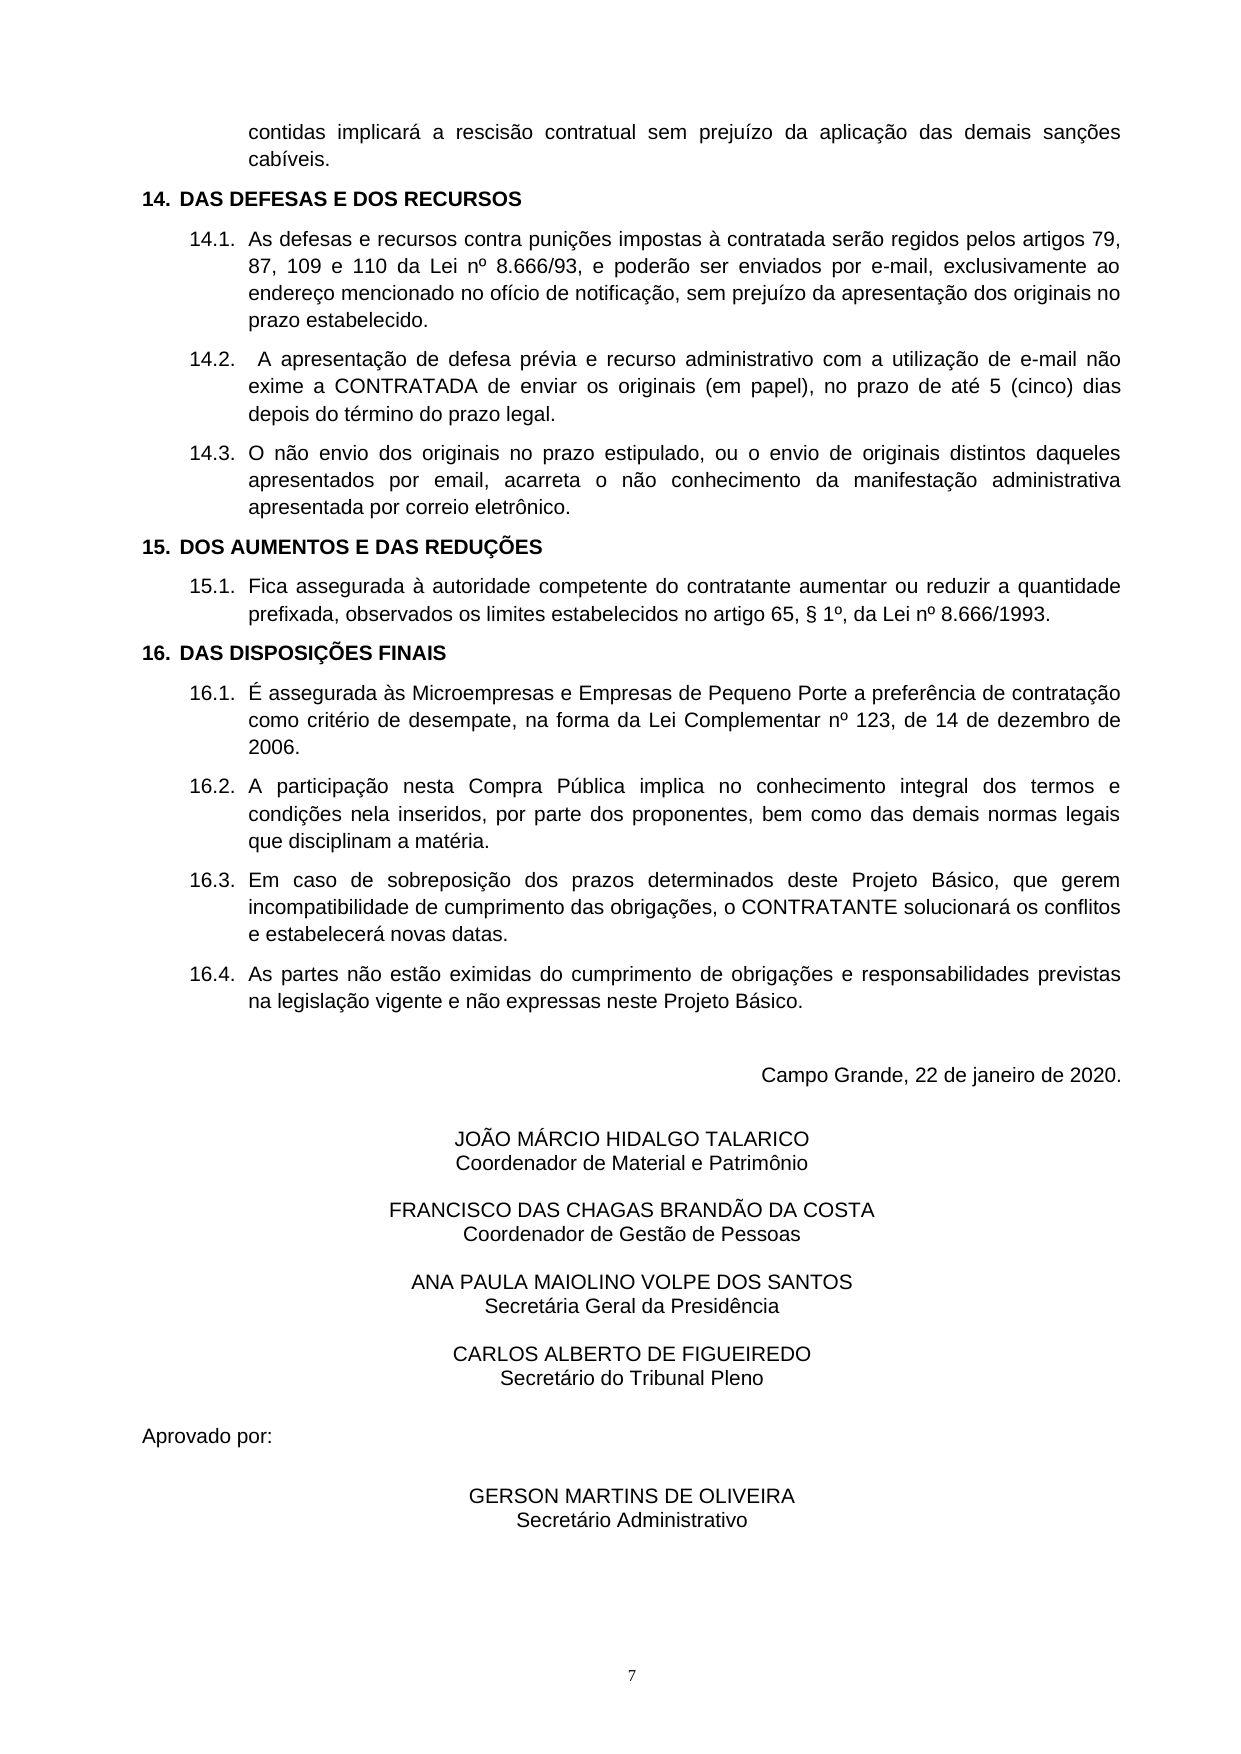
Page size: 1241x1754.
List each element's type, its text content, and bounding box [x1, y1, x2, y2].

list As defesas e recursos contra punições impostas à contratada serão regidos pelos artigos 79, 87, 109 e 110 da Lei nº 8.666/93, e poderão ser enviados por e-mail, exclusivamente ao endereço mencionado no ofício de notificação, sem prejuízo da apresentação dos originais no prazo estabelecido. [189, 224, 1122, 333]
list DOS AUMENTOS E DAS REDUÇÕES [142, 533, 1122, 560]
list A apresentação de defesa prévia e recurso administrativo com a utilização de e-mail não exime a CONTRATADA de enviar os originais (em papel), no prazo de até 5 (cinco) dias depois do término do prazo legal. [189, 345, 1122, 426]
text Coordenador de Material e Patrimônio [142, 1150, 1122, 1174]
list DAS DEFESAS E DOS RECURSOS [142, 185, 1122, 212]
text Secretária Geral da Presidência [142, 1294, 1122, 1318]
text Secretário do Tribunal Pleno [142, 1366, 1122, 1390]
list As partes não estão eximidas do cumprimento de obrigações e responsabilidades previstas na legislação vigente e não expressas neste Projeto Básico. [189, 960, 1122, 1014]
text Aprovado por: [142, 1426, 1122, 1447]
text Secretário Administrativo [142, 1508, 1122, 1532]
list A participação nesta Compra Pública implica no conhecimento integral dos termos e condições nela inseridos, por parte dos proponentes, bem como das demais normas legais que disciplinam a matéria. [189, 772, 1122, 853]
text ANA PAULA MAIOLINO VOLPE DOS SANTOS [142, 1270, 1122, 1294]
list É assegurada às Microempresas e Empresas de Pequeno Porte a preferência de contratação como critério de desempate, na forma da Lei Complementar nº 123, de 14 de dezembro de 2006. [189, 678, 1122, 760]
text JOÃO MÁRCIO HIDALGO TALARICO [142, 1126, 1122, 1150]
text CARLOS ALBERTO DE FIGUEIREDO [142, 1342, 1122, 1366]
list Em caso de sobreposição dos prazos determinados deste Projeto Básico, que gerem incompatibilidade de cumprimento das obrigações, o CONTRATANTE solucionará os conflitos e estabelecerá novas datas. [189, 866, 1122, 947]
text Coordenador de Gestão de Pessoas [142, 1222, 1122, 1246]
list O não envio dos originais no prazo estipulado, ou o envio de originais distintos daqueles apresentados por email, acarreta o não conhecimento da manifestação administrativa apresentada por correio eletrônico. [189, 439, 1122, 520]
list Fica assegurada à autoridade competente do contratante aumentar ou reduzir a quantidade prefixada, observados os limites estabelecidos no artigo 65, § 1º, da Lei nº 8.666/1993. [189, 572, 1122, 626]
text Campo Grande, 22 de janeiro de 2020. [142, 1063, 1122, 1087]
list contidas implicará a rescisão contratual sem prejuízo da aplicação das demais sanções cabíveis. [189, 118, 1122, 172]
text FRANCISCO DAS CHAGAS BRANDÃO DA COSTA [142, 1198, 1122, 1222]
list DAS DISPOSIÇÕES FINAIS [142, 639, 1122, 666]
text GERSON MARTINS DE OLIVEIRA [142, 1484, 1122, 1508]
